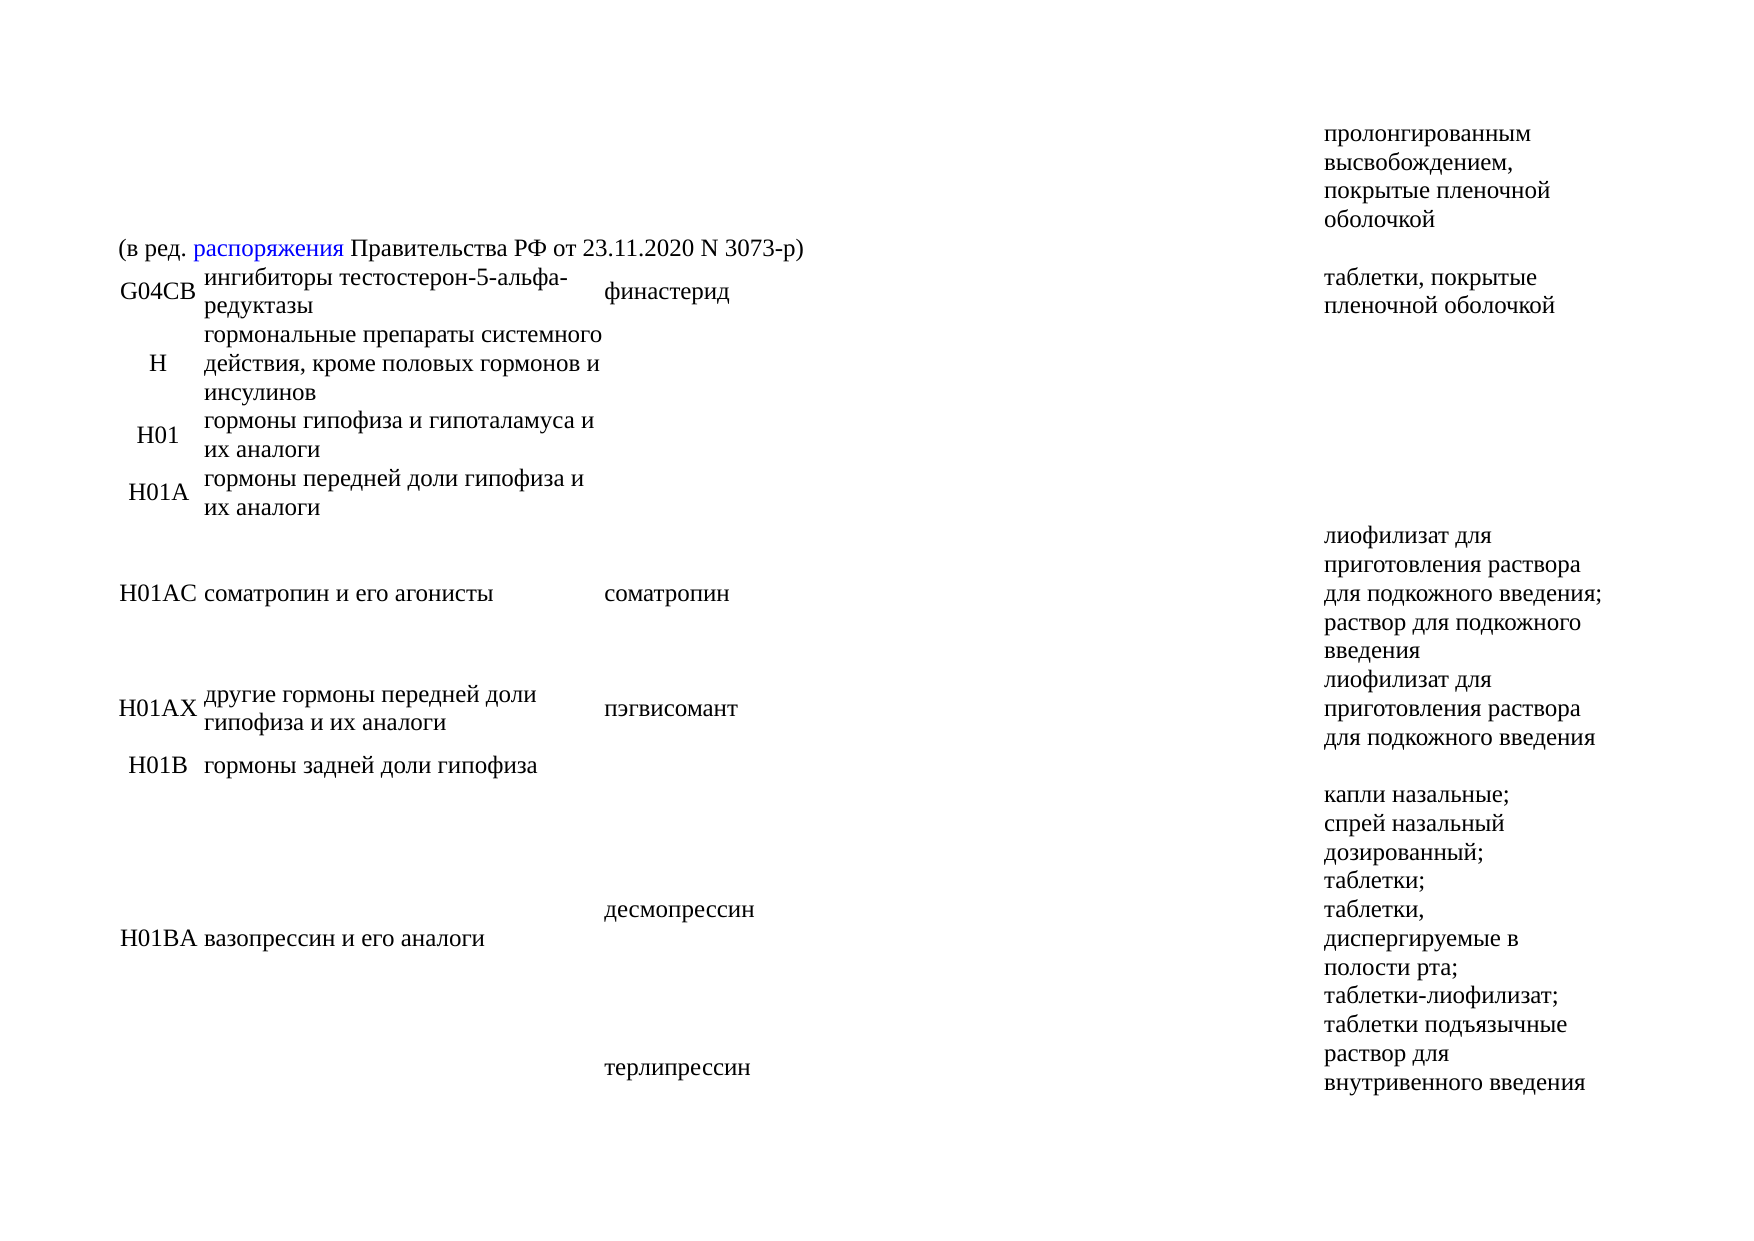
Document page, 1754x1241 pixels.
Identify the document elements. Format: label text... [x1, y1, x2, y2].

table_cell H01B [118, 751, 204, 779]
table_cell лиофилизат для приготовления раствора для подкожного введения [1324, 664, 1607, 751]
table_cell H [118, 319, 204, 406]
table_cell десмопрессин [604, 779, 1324, 1038]
table_cell [604, 319, 1324, 406]
table_cell H01AX [118, 664, 204, 751]
table_cell соматропин и его агонисты [204, 521, 604, 664]
table_cell H01BA [118, 779, 204, 1096]
table_cell гормоны задней доли гипофиза [204, 751, 604, 779]
table_cell [604, 118, 1324, 233]
table_cell терлипрессин [604, 1038, 1324, 1096]
table_cell капли назальные; спрей назальный дозированный; таблетки; таблетки, диспергируемые в полости рта; таблетки-лиофилизат; таблетки подъязычные [1324, 779, 1607, 1038]
table_cell соматропин [604, 521, 1324, 664]
table_cell гормоны передней доли гипофиза и их аналоги [204, 463, 604, 521]
table_cell G04CB [118, 262, 204, 319]
table_cell пэгвисомант [604, 664, 1324, 751]
table_cell [604, 751, 1324, 779]
table_cell H01A [118, 463, 204, 521]
table_cell вазопрессин и его аналоги [204, 779, 604, 1096]
table_cell раствор для внутривенного введения [1324, 1038, 1607, 1096]
table_cell [1324, 463, 1607, 521]
table_cell (в ред. распоряжения Правительства РФ от 23.11.2020 N 3073-р) [118, 233, 1607, 262]
table_cell H01 [118, 406, 204, 463]
table_cell ингибиторы тестостерон-5-альфа-редуктазы [204, 262, 604, 319]
table_cell [1324, 751, 1607, 779]
table_cell финастерид [604, 262, 1324, 319]
table_cell [1324, 319, 1607, 406]
table_cell [1324, 406, 1607, 463]
table_cell лиофилизат для приготовления раствора для подкожного введения; раствор для подкожного введения [1324, 521, 1607, 664]
table_cell таблетки, покрытые пленочной оболочкой [1324, 262, 1607, 319]
table_cell другие гормоны передней доли гипофиза и их аналоги [204, 664, 604, 751]
table_cell гормональные препараты системного действия, кроме половых гормонов и инсулинов [204, 319, 604, 406]
table_cell [604, 463, 1324, 521]
table_cell гормоны гипофиза и гипоталамуса и их аналоги [204, 406, 604, 463]
table_cell пролонгированным высвобождением, покрытые пленочной оболочкой [1324, 118, 1607, 233]
table_cell H01AC [118, 521, 204, 664]
table_cell [604, 406, 1324, 463]
